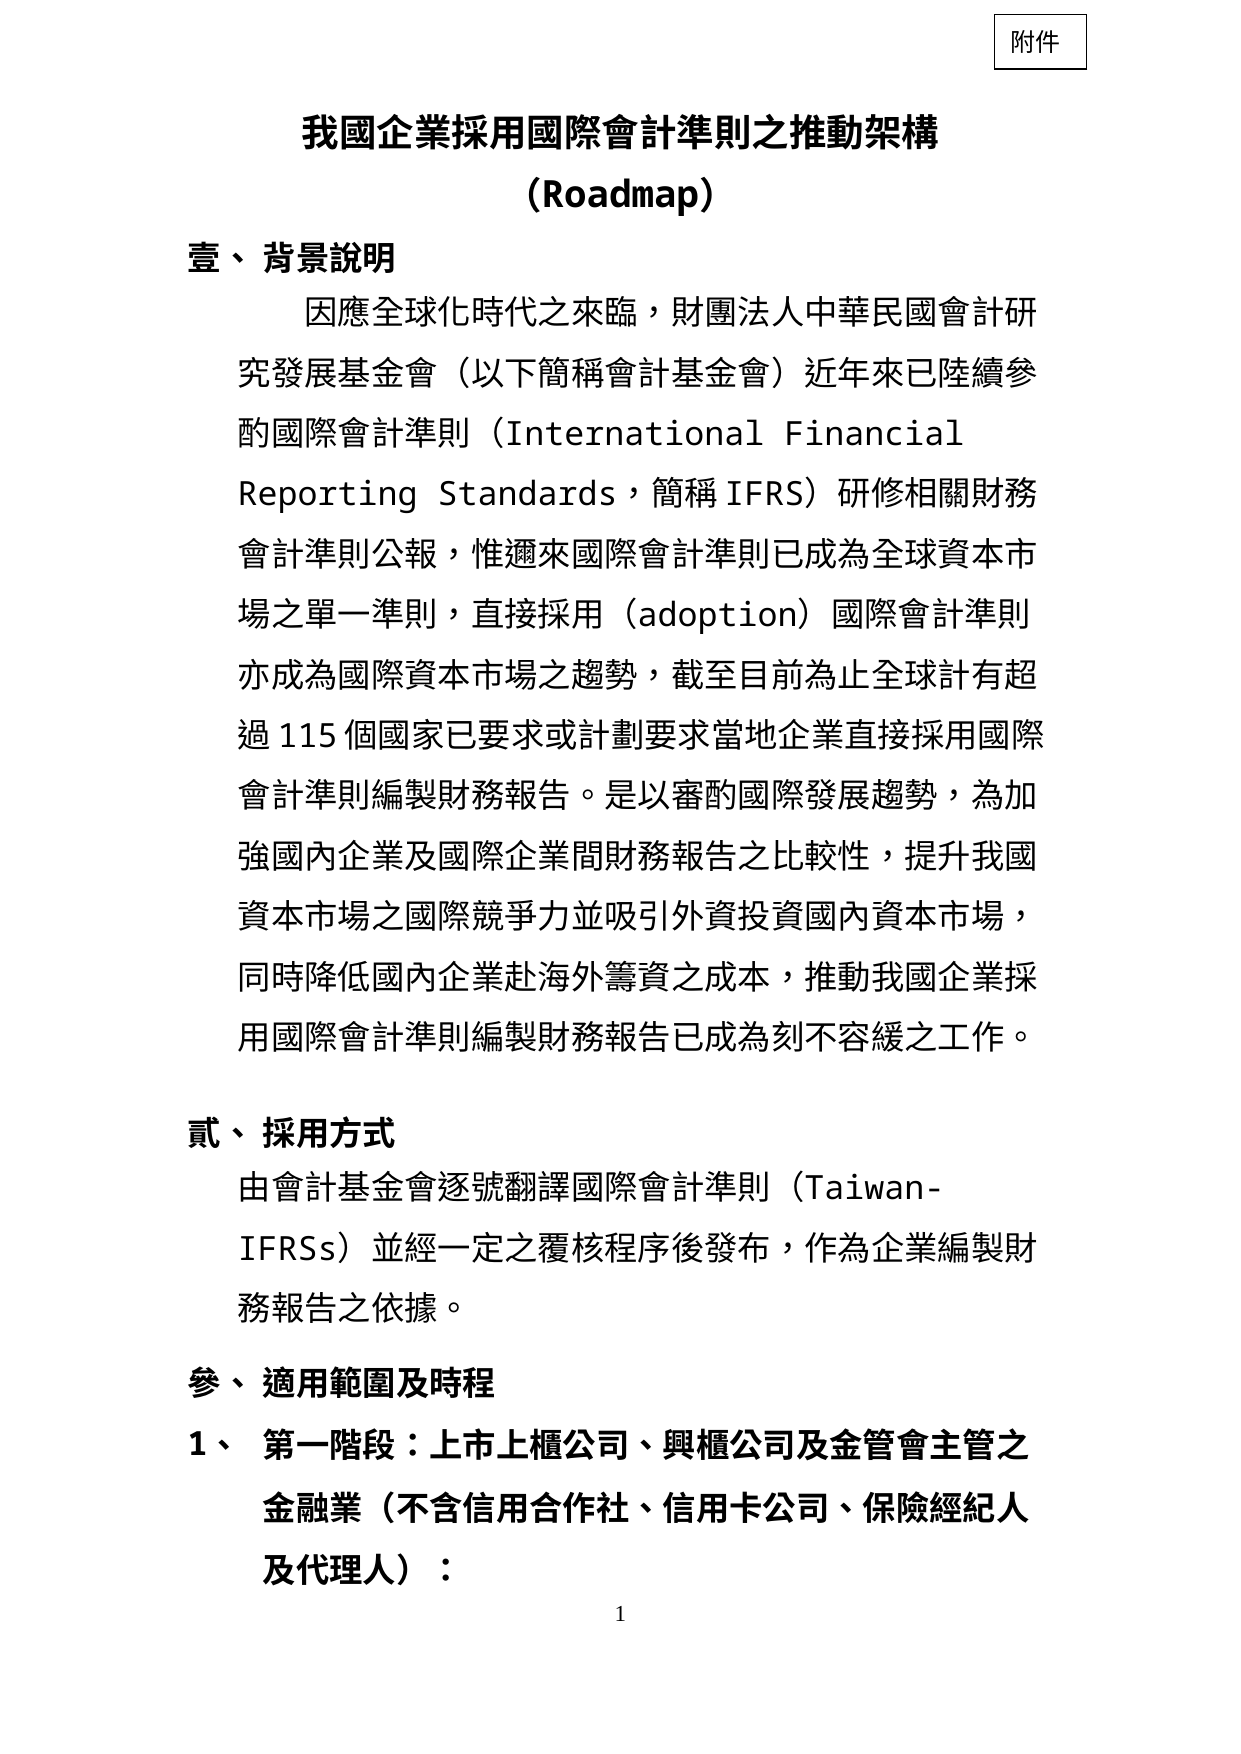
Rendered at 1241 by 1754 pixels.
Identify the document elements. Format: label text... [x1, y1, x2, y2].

list 背景說明 [187, 214, 1053, 276]
list 適用範圍及時程 [187, 1339, 1053, 1401]
text 因應全球化時代之來臨，財團法人中華民國會計研究發展基金會（以下簡稱會計基金會）近年來已陸續參酌國際會計準則（International Financial Reporting Standards，簡稱IFRS）研修相關財務會計準則公報，惟邇來國際會計準則已成為全球資本市場之單一準則，直接採用（adoption）國際會計準則亦成為國際資本市場之趨勢，截至目前為止全球計有超過115個國家已要求或計劃要求當地企業直接採用國際會計準則編製財務報告。是以審酌國際發展趨勢，為加強國內企業及國際企業間財務報告之比較性，提升我國資本市場之國際競爭力並吸引外資投資國內資本市場，同時降低國內企業赴海外籌資之成本，推動我國企業採用國際會計準則編製財務報告已成為刻不容緩之工作。 [237, 276, 1053, 1062]
text 我國企業採用國際會計準則之推動架構（Roadmap） [187, 89, 1053, 214]
text 附件 [1010, 23, 1071, 59]
text 由會計基金會逐號翻譯國際會計準則（Taiwan-IFRSs）並經一定之覆核程序後發布，作為企業編製財務報告之依據。 [237, 1151, 1053, 1332]
list 採用方式 [187, 1089, 1053, 1151]
list 第一階段：上市上櫃公司、興櫃公司及金管會主管之金融業（不含信用合作社、信用卡公司、保險經紀人及代理人）： [187, 1401, 1053, 1589]
text [995, 15, 1086, 68]
